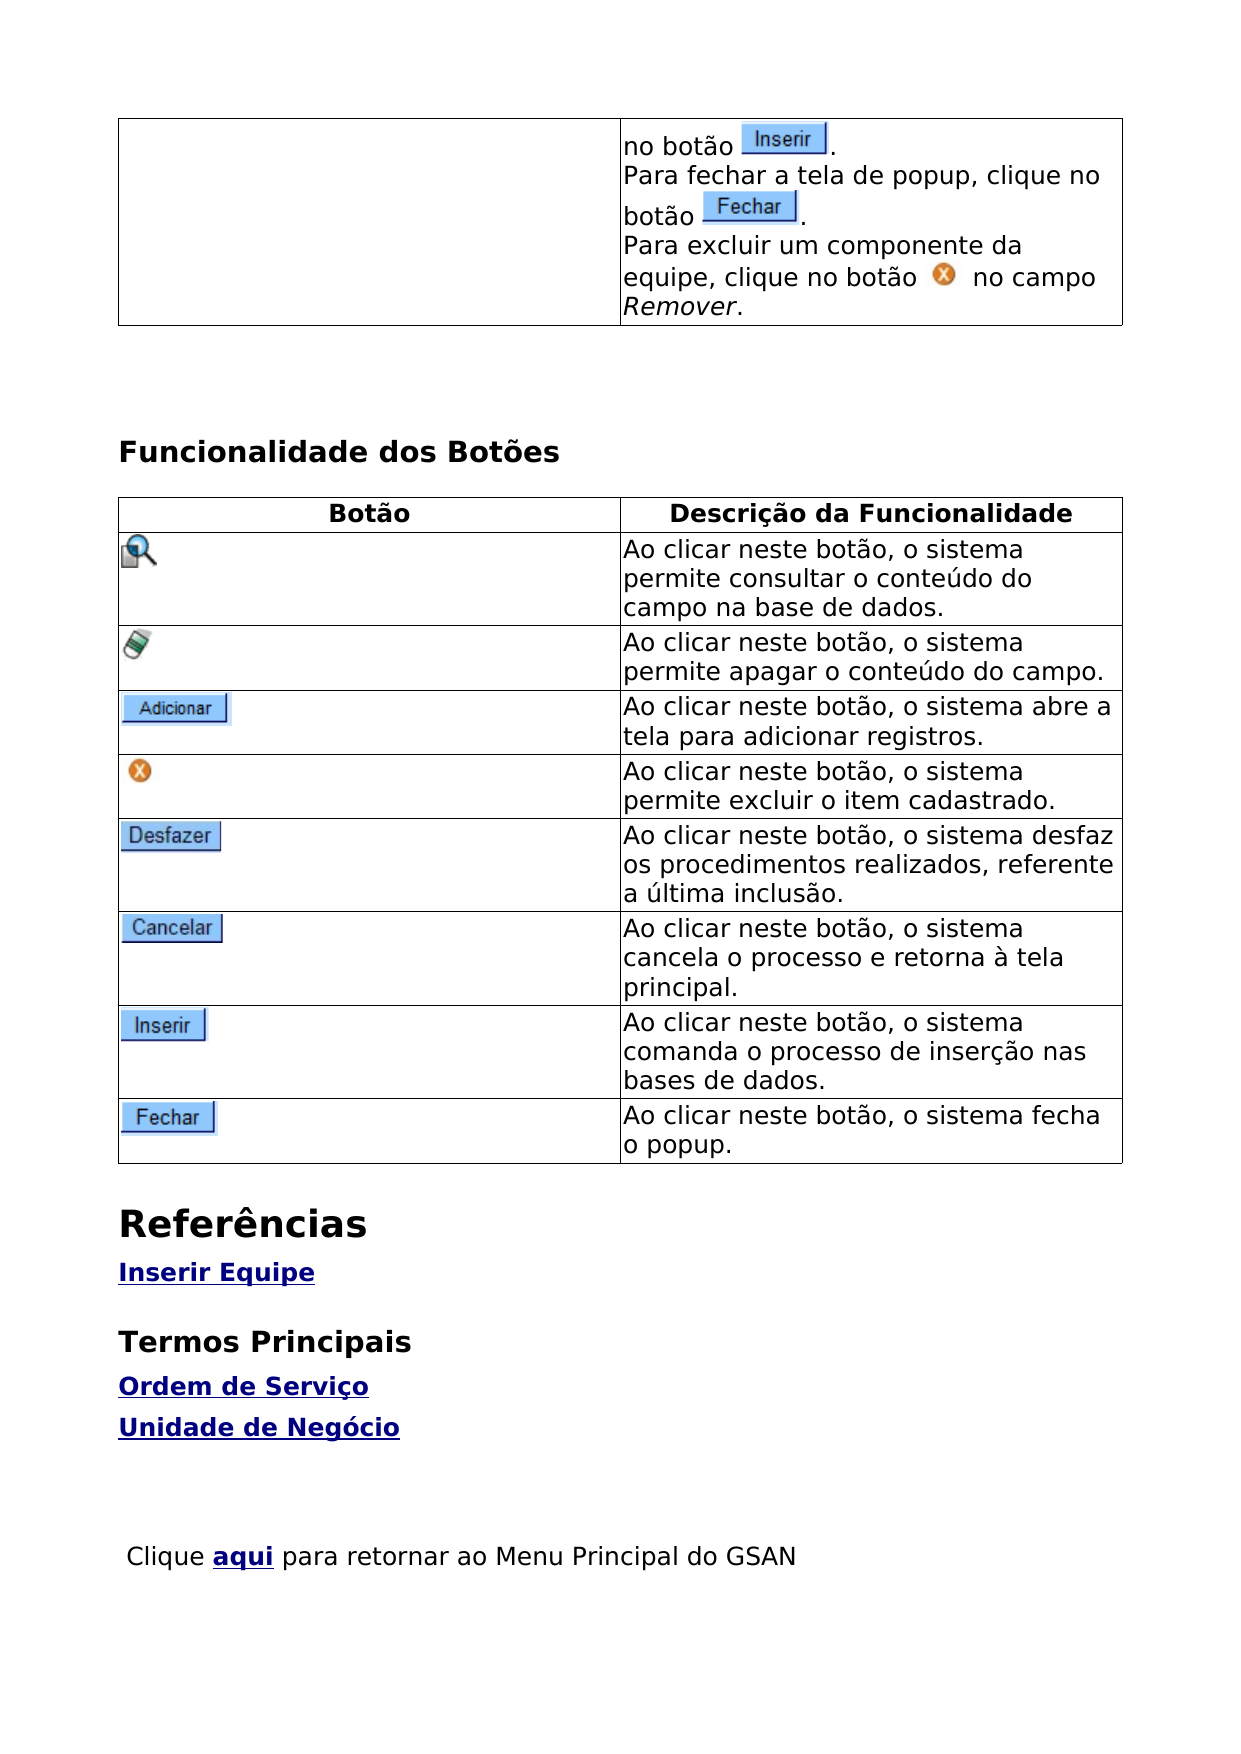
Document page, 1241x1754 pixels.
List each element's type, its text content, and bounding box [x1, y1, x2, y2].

table_cell [119, 691, 620, 754]
picture [121, 1007, 209, 1043]
text Clique aqui para retornar ao Menu Principal do GSAN [118, 1455, 1122, 1572]
table_cell [119, 755, 620, 818]
table_cell Ao clicar neste botão, o sistema permite apagar o conteúdo do campo. [621, 626, 1122, 689]
subtitle Funcionalidade dos Botões [118, 435, 1122, 469]
picture [121, 692, 232, 726]
table_cell [119, 626, 620, 689]
table_cell [119, 119, 620, 325]
table_cell Ao clicar neste botão, o sistema fecha o popup. [621, 1099, 1122, 1163]
table_cell Ao clicar neste botão, o sistema permite consultar o conteúdo do campo na base de dados. [621, 533, 1122, 625]
table_cell Ao clicar neste botão, o sistema cancela o processo e retorna à tela principal. [621, 912, 1122, 1005]
picture [121, 914, 223, 943]
table_cell [119, 1006, 620, 1098]
table_cell Ao clicar neste botão, o sistema permite excluir o item cadastrado. [621, 755, 1122, 818]
table_cell Ao clicar neste botão, o sistema comanda o processo de inserção nas bases de dados. [621, 1006, 1122, 1098]
table_header Descrição da Funcionalidade [621, 498, 1122, 532]
table_cell no botão . Para fechar a tela de popup, clique no botão . Para excluir um componente da equipe, clique no botão no campo Remover. [621, 119, 1122, 325]
picture [741, 121, 829, 156]
picture [121, 534, 157, 568]
subtitle Referências [118, 1202, 1122, 1246]
table_cell [119, 819, 620, 911]
text Ordem de Serviço [118, 1372, 1122, 1401]
table_cell [119, 1099, 620, 1163]
picture [121, 756, 160, 784]
table_cell [119, 912, 620, 1005]
picture [925, 260, 965, 287]
table_cell Ao clicar neste botão, o sistema desfaz os procedimentos realizados, referente a última inclusão. [621, 819, 1122, 911]
subtitle Termos Principais [118, 1325, 1122, 1359]
table_cell Ao clicar neste botão, o sistema abre a tela para adicionar registros. [621, 691, 1122, 754]
text Inserir Equipe [118, 1259, 1122, 1288]
table_cell [119, 533, 620, 625]
picture [121, 1101, 218, 1136]
text Unidade de Negócio [118, 1413, 1122, 1443]
picture [702, 190, 800, 225]
table_header Botão [119, 498, 620, 532]
picture [121, 628, 153, 661]
picture [121, 821, 222, 853]
